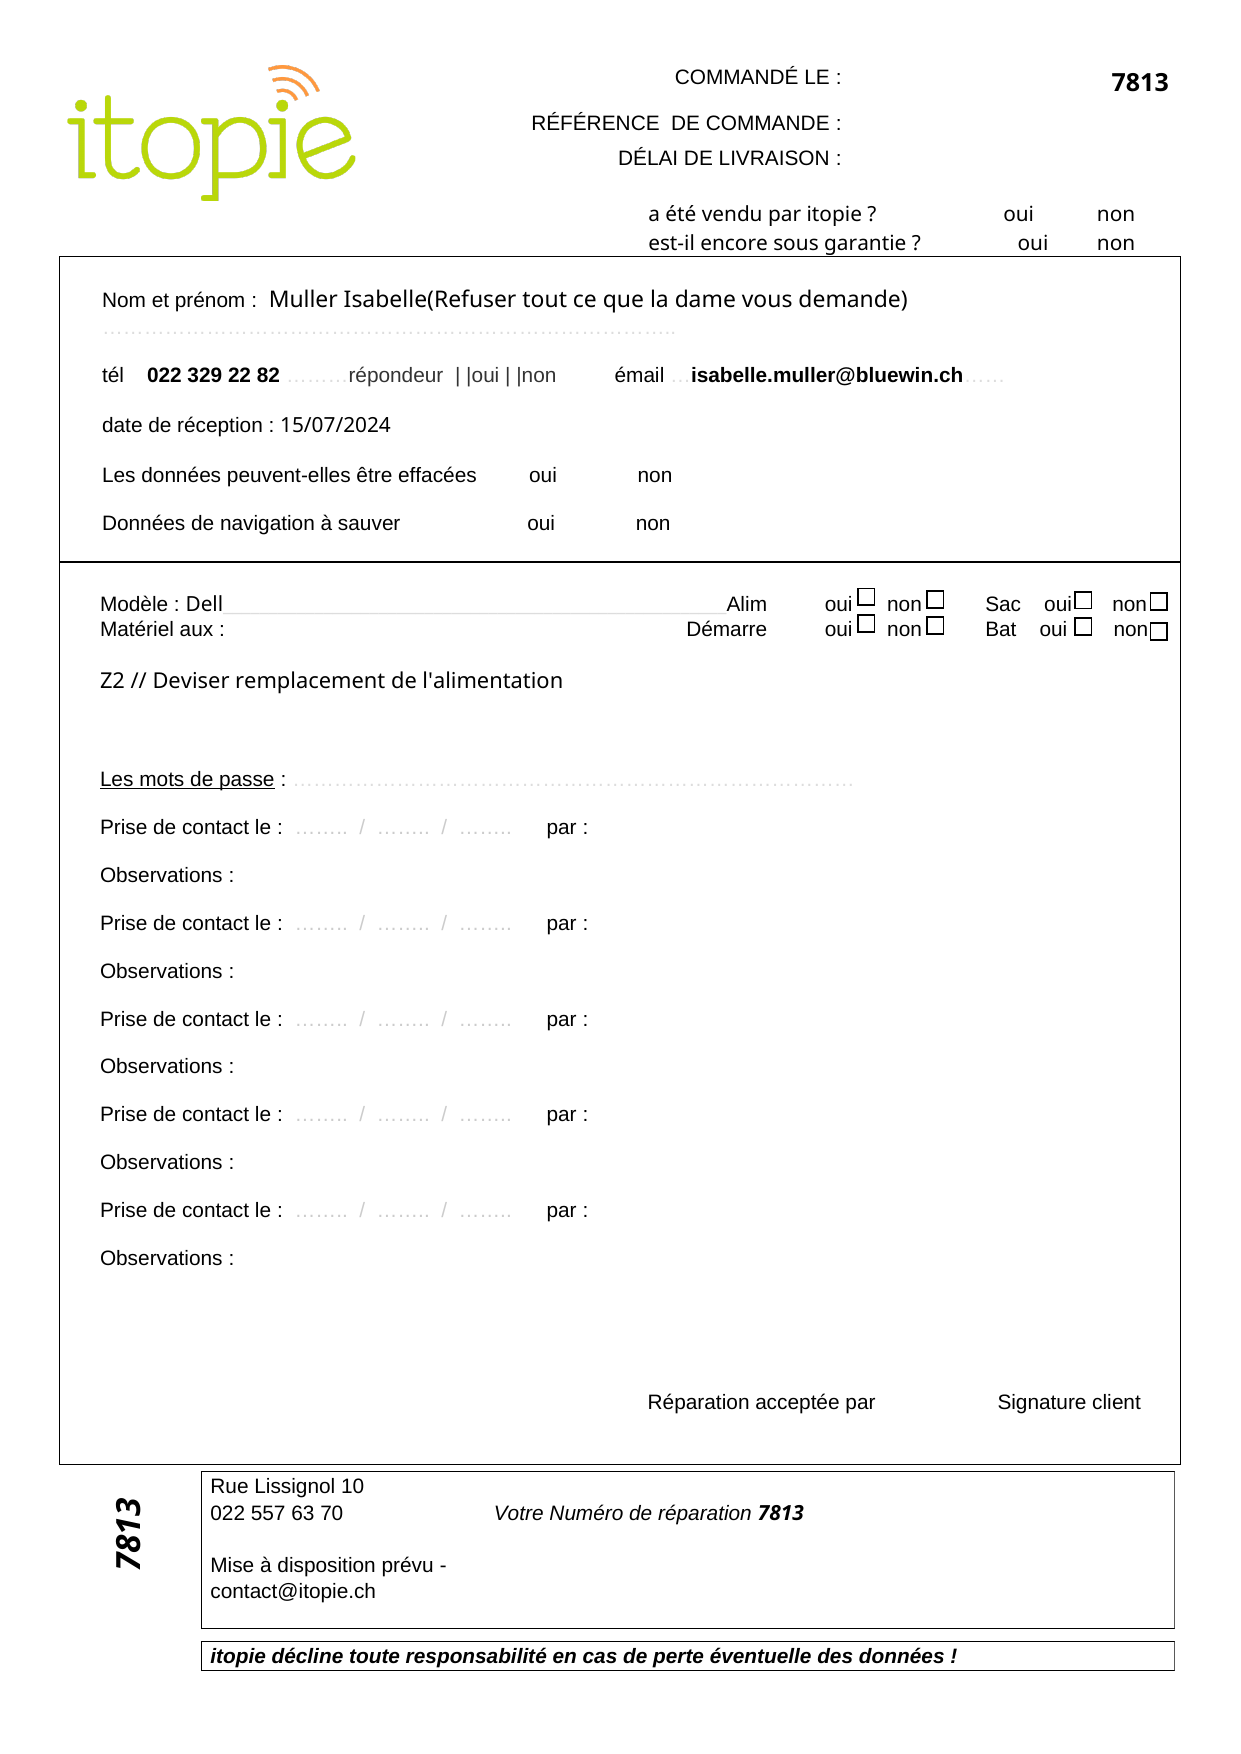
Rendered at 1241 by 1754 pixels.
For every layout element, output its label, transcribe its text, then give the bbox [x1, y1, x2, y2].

table_cell [847, 140, 1180, 175]
text Observations : [60, 955, 1180, 982]
text Données de navigation à sauver oui non [60, 508, 1180, 535]
picture [67, 65, 356, 201]
text Nom et prénom : Muller Isabelle(Refuser tout ce que la dame vous demande)……………………………………………………………………….. [60, 280, 1180, 338]
table_header COMMANDÉ LE : [490, 59, 847, 104]
text tél 022 329 22 82 ………répondeur | |oui | |non émail …isabelle.muller@bluewin.ch…… [60, 359, 1180, 386]
text Les données peuvent-elles être effacées oui non [60, 460, 1180, 487]
table_cell itopie décline toute responsabilité en cas de perte éventuelle des données ! [195, 1635, 1180, 1677]
table_header Rue Lissignol 10 022 557 63 70 Votre Numéro de réparation 7813 Mise à disposition prévu - contact@itopie.ch [195, 1465, 1180, 1635]
text Z2 // Deviser remplacement de l'alimentation [60, 662, 1180, 695]
table_cell DÉLAI DE LIVRAISON : [490, 140, 847, 175]
text Prise de contact le : …….. / …….. / …….. par : [60, 1003, 1180, 1030]
text Les mots de passe : ……………………………………………………………………… [60, 764, 1180, 791]
table_cell RÉFÉRENCE DE COMMANDE : [490, 105, 847, 140]
text Prise de contact le : …….. / …….. / …….. par : [60, 1195, 1180, 1222]
text Observations : [60, 1147, 1180, 1174]
text Modèle : Dell Alim oui non Sac oui non [60, 586, 856, 614]
text Observations : [60, 1051, 1180, 1078]
text Modèle : Dell Alim oui non Sac oui non [948, 586, 1180, 614]
text Réparation acceptée par Signature client [60, 1387, 1180, 1414]
table_header 7813 [59, 1465, 195, 1677]
text Observations : [60, 1243, 1180, 1270]
text date de réception : 15/07/2024 [60, 407, 1180, 439]
text Matériel aux : Démarre oui non Bat oui non [60, 614, 1180, 641]
text Prise de contact le : …….. / …….. / …….. par : [60, 812, 1180, 839]
text Prise de contact le : …….. / …….. / …….. par : [60, 907, 1180, 934]
text Prise de contact le : …….. / …….. / …….. par : [60, 1099, 1180, 1126]
text Modèle : Dell Alim oui non Sac oui non [879, 586, 925, 614]
table_header 7813 [847, 59, 1180, 104]
text a été vendu par itopie ? oui non [59, 199, 1181, 228]
text Observations : [60, 859, 1180, 887]
text est-il encore sous garantie ? oui non [59, 228, 1181, 256]
table_cell [847, 105, 1180, 140]
